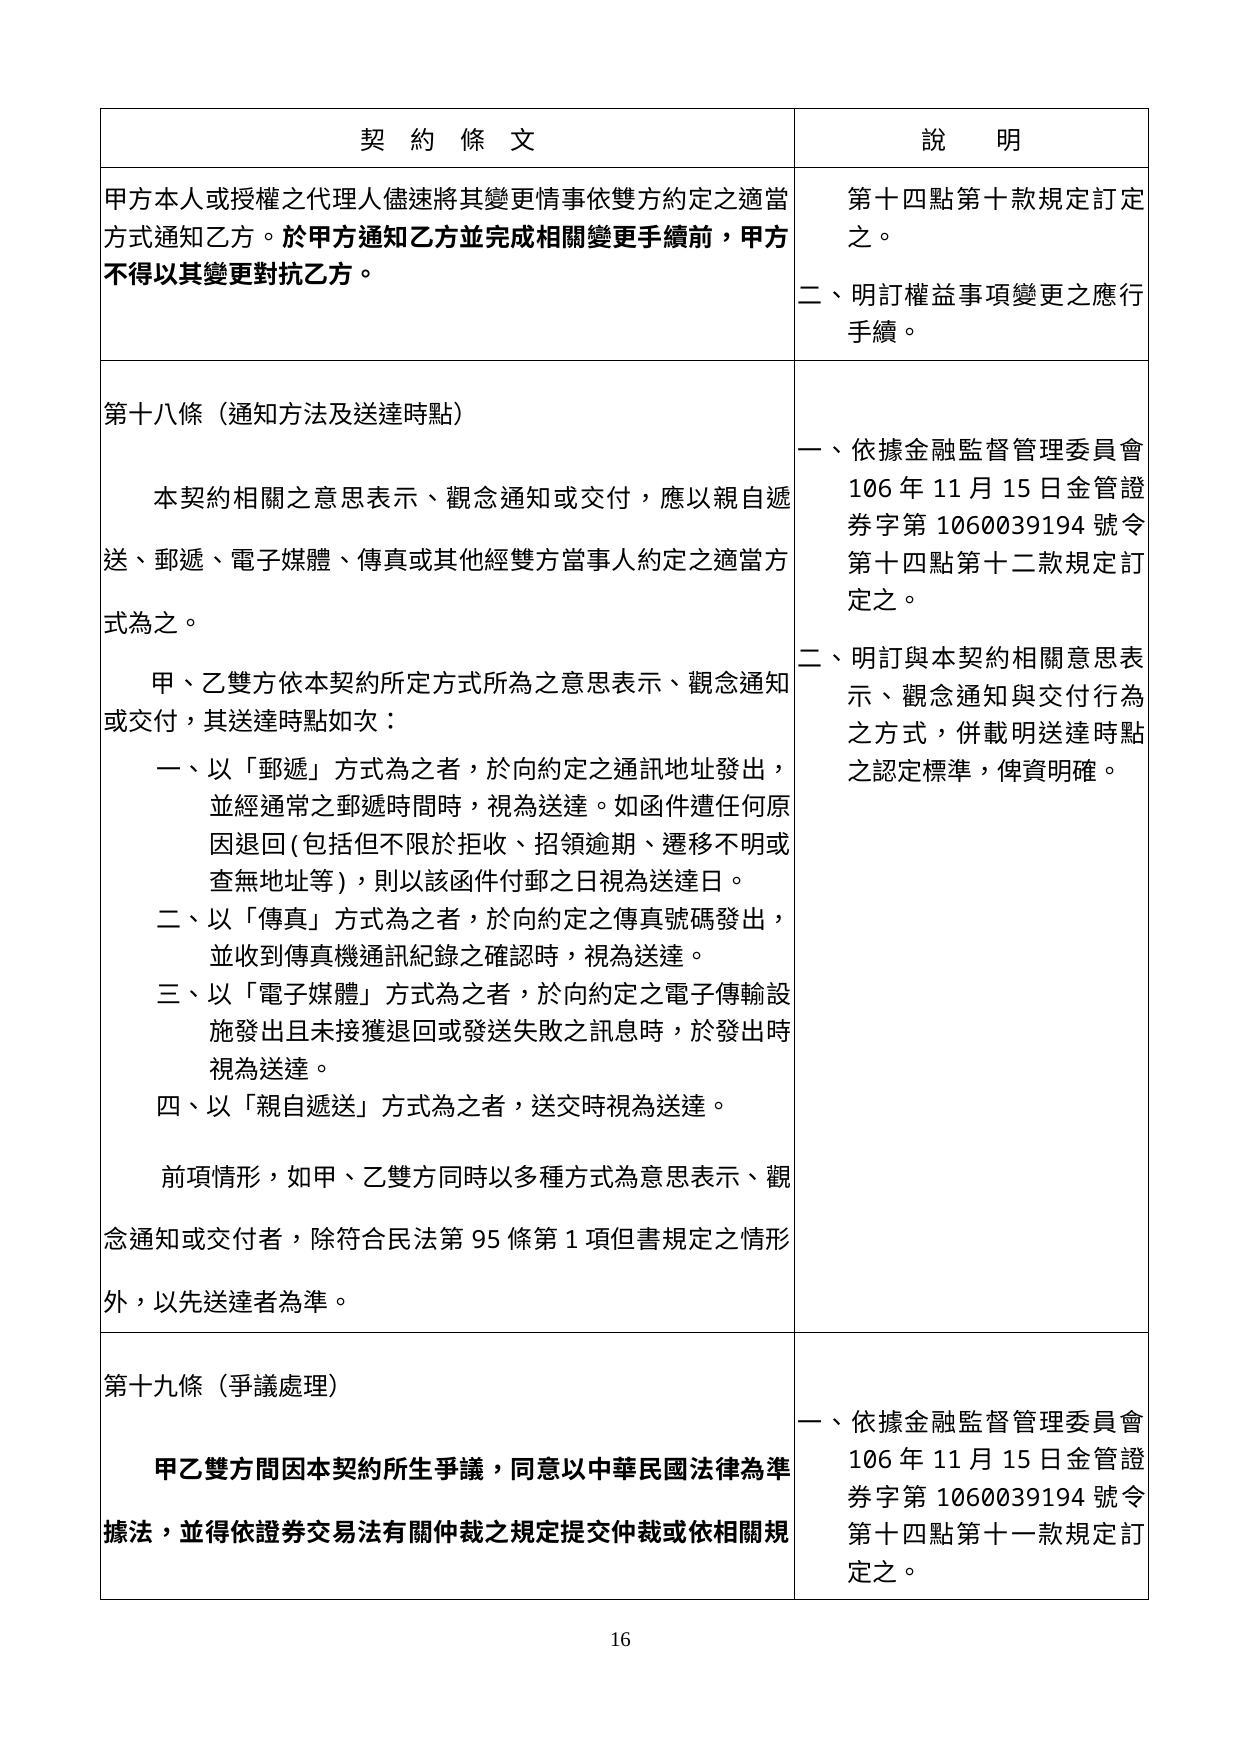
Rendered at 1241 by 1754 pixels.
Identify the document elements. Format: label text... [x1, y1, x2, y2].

table_cell 一、依據金融監督管理委員會106年11月15日金管證券字第1060039194號令第十四點第十二款規定訂定之。 二、明訂與本契約相關意思表示、觀念通知與交付行為之方式，併載明送達時點之認定標準，俾資明確。 [795, 361, 1148, 1332]
table_cell 一、依據金融監督管理委員會106年11月15日金管證券字第1060039194號令第十四點第十一款規定訂定之。 [795, 1333, 1148, 1599]
table_cell 第十九條（爭議處理） 甲乙雙方間因本契約所生爭議，同意以中華民國法律為準據法，並得依證券交易法有關仲裁之規定提交仲裁或依相關規 [101, 1333, 794, 1599]
table_cell 第十四點第十款規定訂定之。 二、明訂權益事項變更之應行手續。 [795, 168, 1148, 360]
table_cell 第十八條（通知方法及送達時點） 本契約相關之意思表示、觀念通知或交付，應以親自遞送、郵遞、電子媒體、傳真或其他經雙方當事人約定之適當方式為之。 甲、乙雙方依本契約所定方式所為之意思表示、觀念通知或交付，其送達時點如次： 一、以「郵遞」方式為之者，於向約定之通訊地址發出，並經通常之郵遞時間時，視為送達。如函件遭任何原因退回(包括但不限於拒收、招領逾期、遷移不明或查無地址等)，則以該函件付郵之日視為送達日。 二、以「傳真」方式為之者，於向約定之傳真號碼發出，並收到傳真機通訊紀錄之確認時，視為送達。 三、以「電子媒體」方式為之者，於向約定之電子傳輸設施發出且未接獲退回或發送失敗之訊息時，於發出時視為送達。 四、以「親自遞送」方式為之者，送交時視為送達。 前項情形，如甲、乙雙方同時以多種方式為意思表示、觀念通知或交付者，除符合民法第95條第1項但書規定之情形外，以先送達者為準。 [101, 361, 794, 1332]
table_header 契 約 條 文 [101, 109, 794, 167]
table_header 說 明 [795, 109, 1148, 167]
table_cell 甲方本人或授權之代理人儘速將其變更情事依雙方約定之適當方式通知乙方。於甲方通知乙方並完成相關變更手續前，甲方不得以其變更對抗乙方。 [101, 168, 794, 360]
